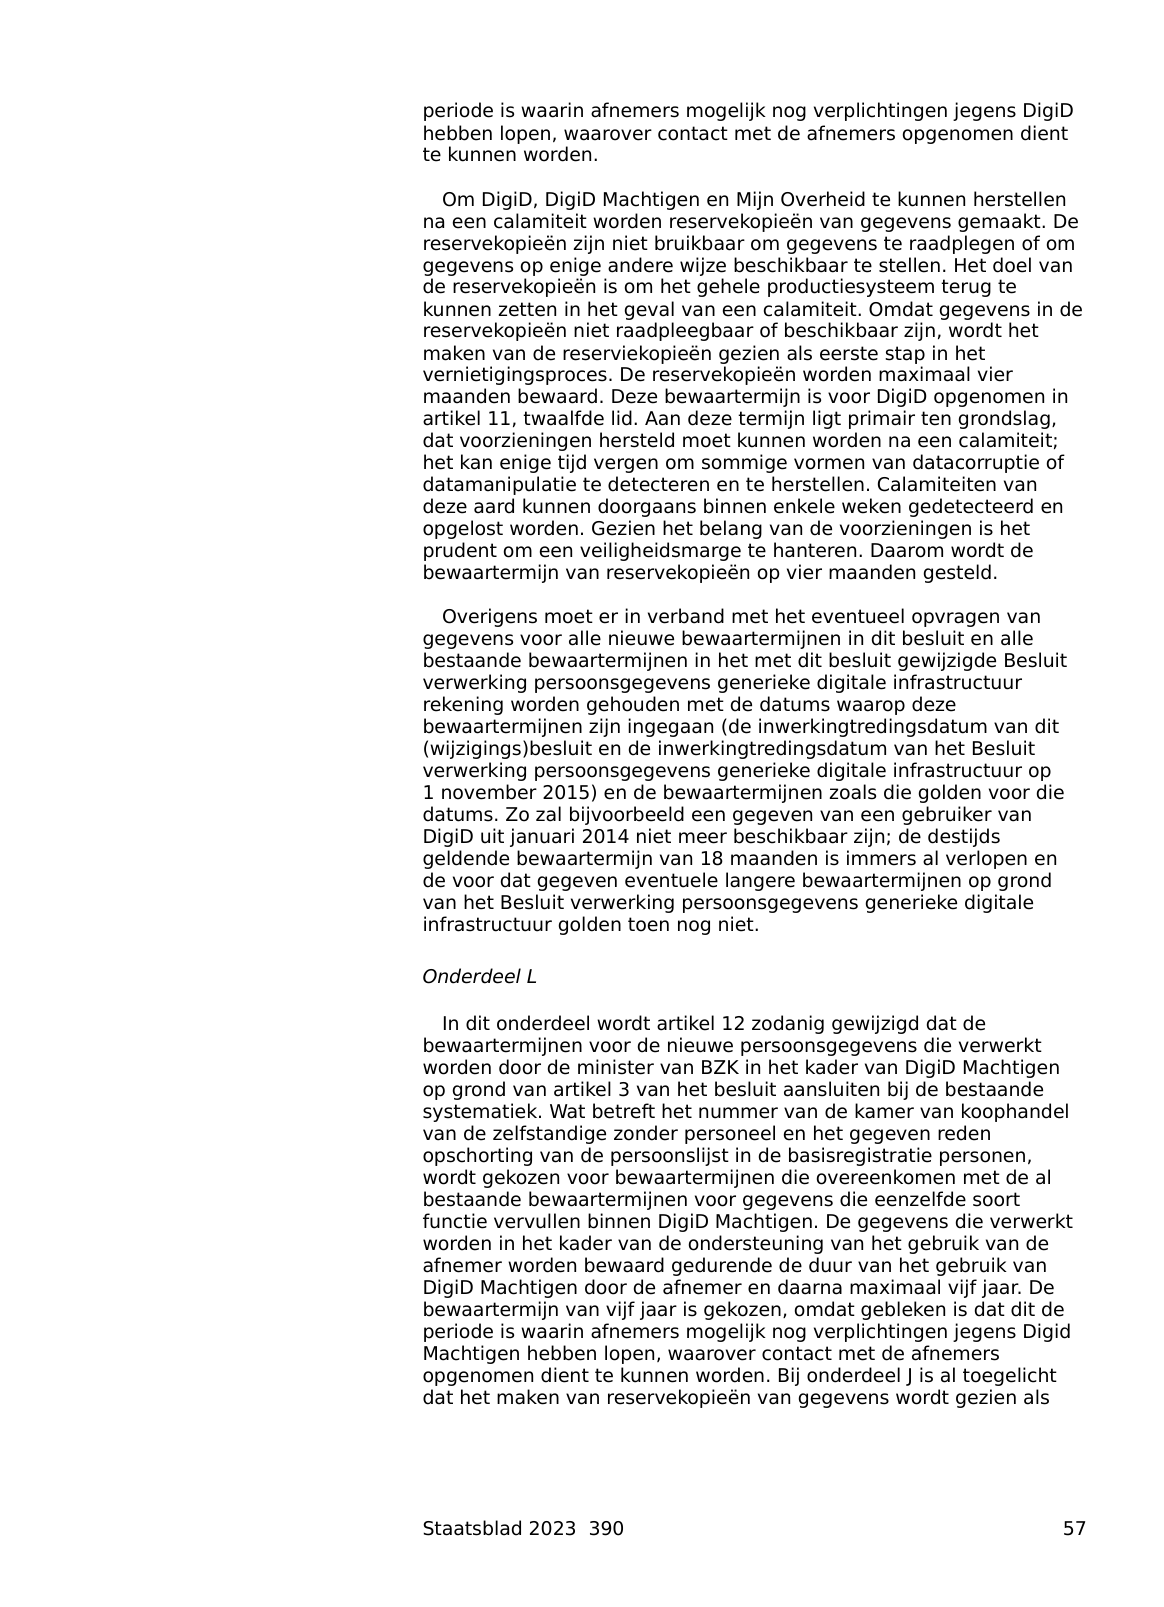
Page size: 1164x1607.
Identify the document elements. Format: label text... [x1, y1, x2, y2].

subtitle Onderdeel L [422, 966, 1087, 988]
text Overigens moet er in verband met het eventueel opvragen van gegevens voor alle nieuwe bewaartermijnen in dit besluit en alle bestaande bewaartermijnen in het met dit besluit gewijzigde Besluit verwerking persoonsgegevens generieke digitale infrastructuur rekening worden gehouden met de datums waarop deze bewaartermijnen zijn ingegaan (de inwerkingtredingsdatum van dit (wijzigings)besluit en de inwerkingtredingsdatum van het Besluit verwerking persoonsgegevens generieke digitale infrastructuur op 1 november 2015) en de bewaartermijnen zoals die golden voor die datums. Zo zal bijvoorbeeld een gegeven van een gebruiker van DigiD uit januari 2014 niet meer beschikbaar zijn; de destijds geldende bewaartermijn van 18 maanden is immers al verlopen en de voor dat gegeven eventuele langere bewaartermijnen op grond van het Besluit verwerking persoonsgegevens generieke digitale infrastructuur golden toen nog niet. [422, 606, 1087, 936]
text In dit onderdeel wordt artikel 12 zodanig gewijzigd dat de bewaartermijnen voor de nieuwe persoonsgegevens die verwerkt worden door de minister van BZK in het kader van DigiD Machtigen op grond van artikel 3 van het besluit aansluiten bij de bestaande systematiek. Wat betreft het nummer van de kamer van koophandel van de zelfstandige zonder personeel en het gegeven reden opschorting van de persoonslijst in de basisregistratie personen, wordt gekozen voor bewaartermijnen die overeenkomen met de al bestaande bewaartermijnen voor gegevens die eenzelfde soort functie vervullen binnen DigiD Machtigen. De gegevens die verwerkt worden in het kader van de ondersteuning van het gebruik van de afnemer worden bewaard gedurende de duur van het gebruik van DigiD Machtigen door de afnemer en daarna maximaal vijf jaar. De bewaartermijn van vijf jaar is gekozen, omdat gebleken is dat dit de periode is waarin afnemers mogelijk nog verplichtingen jegens Digid Machtigen hebben lopen, waarover contact met de afnemers opgenomen dient te kunnen worden. Bij onderdeel J is al toegelicht dat het maken van reservekopieën van gegevens wordt gezien als [422, 1013, 1087, 1409]
text periode is waarin afnemers mogelijk nog verplichtingen jegens DigiD hebben lopen, waarover contact met de afnemers opgenomen dient te kunnen worden. [422, 100, 1087, 166]
text Om DigiD, DigiD Machtigen en Mijn Overheid te kunnen herstellen na een calamiteit worden reservekopieën van gegevens gemaakt. De reservekopieën zijn niet bruikbaar om gegevens te raadplegen of om gegevens op enige andere wijze beschikbaar te stellen. Het doel van de reservekopieën is om het gehele productiesysteem terug te kunnen zetten in het geval van een calamiteit. Omdat gegevens in de reservekopieën niet raadpleegbaar of beschikbaar zijn, wordt het maken van de reserviekopieën gezien als eerste stap in het vernietigingsproces. De reservekopieën worden maximaal vier maanden bewaard. Deze bewaartermijn is voor DigiD opgenomen in artikel 11, twaalfde lid. Aan deze termijn ligt primair ten grondslag, dat voorzieningen hersteld moet kunnen worden na een calamiteit; het kan enige tijd vergen om sommige vormen van datacorruptie of datamanipulatie te detecteren en te herstellen. Calamiteiten van deze aard kunnen doorgaans binnen enkele weken gedetecteerd en opgelost worden. Gezien het belang van de voorzieningen is het prudent om een veiligheidsmarge te hanteren. Daarom wordt de bewaartermijn van reservekopieën op vier maanden gesteld. [422, 188, 1087, 584]
